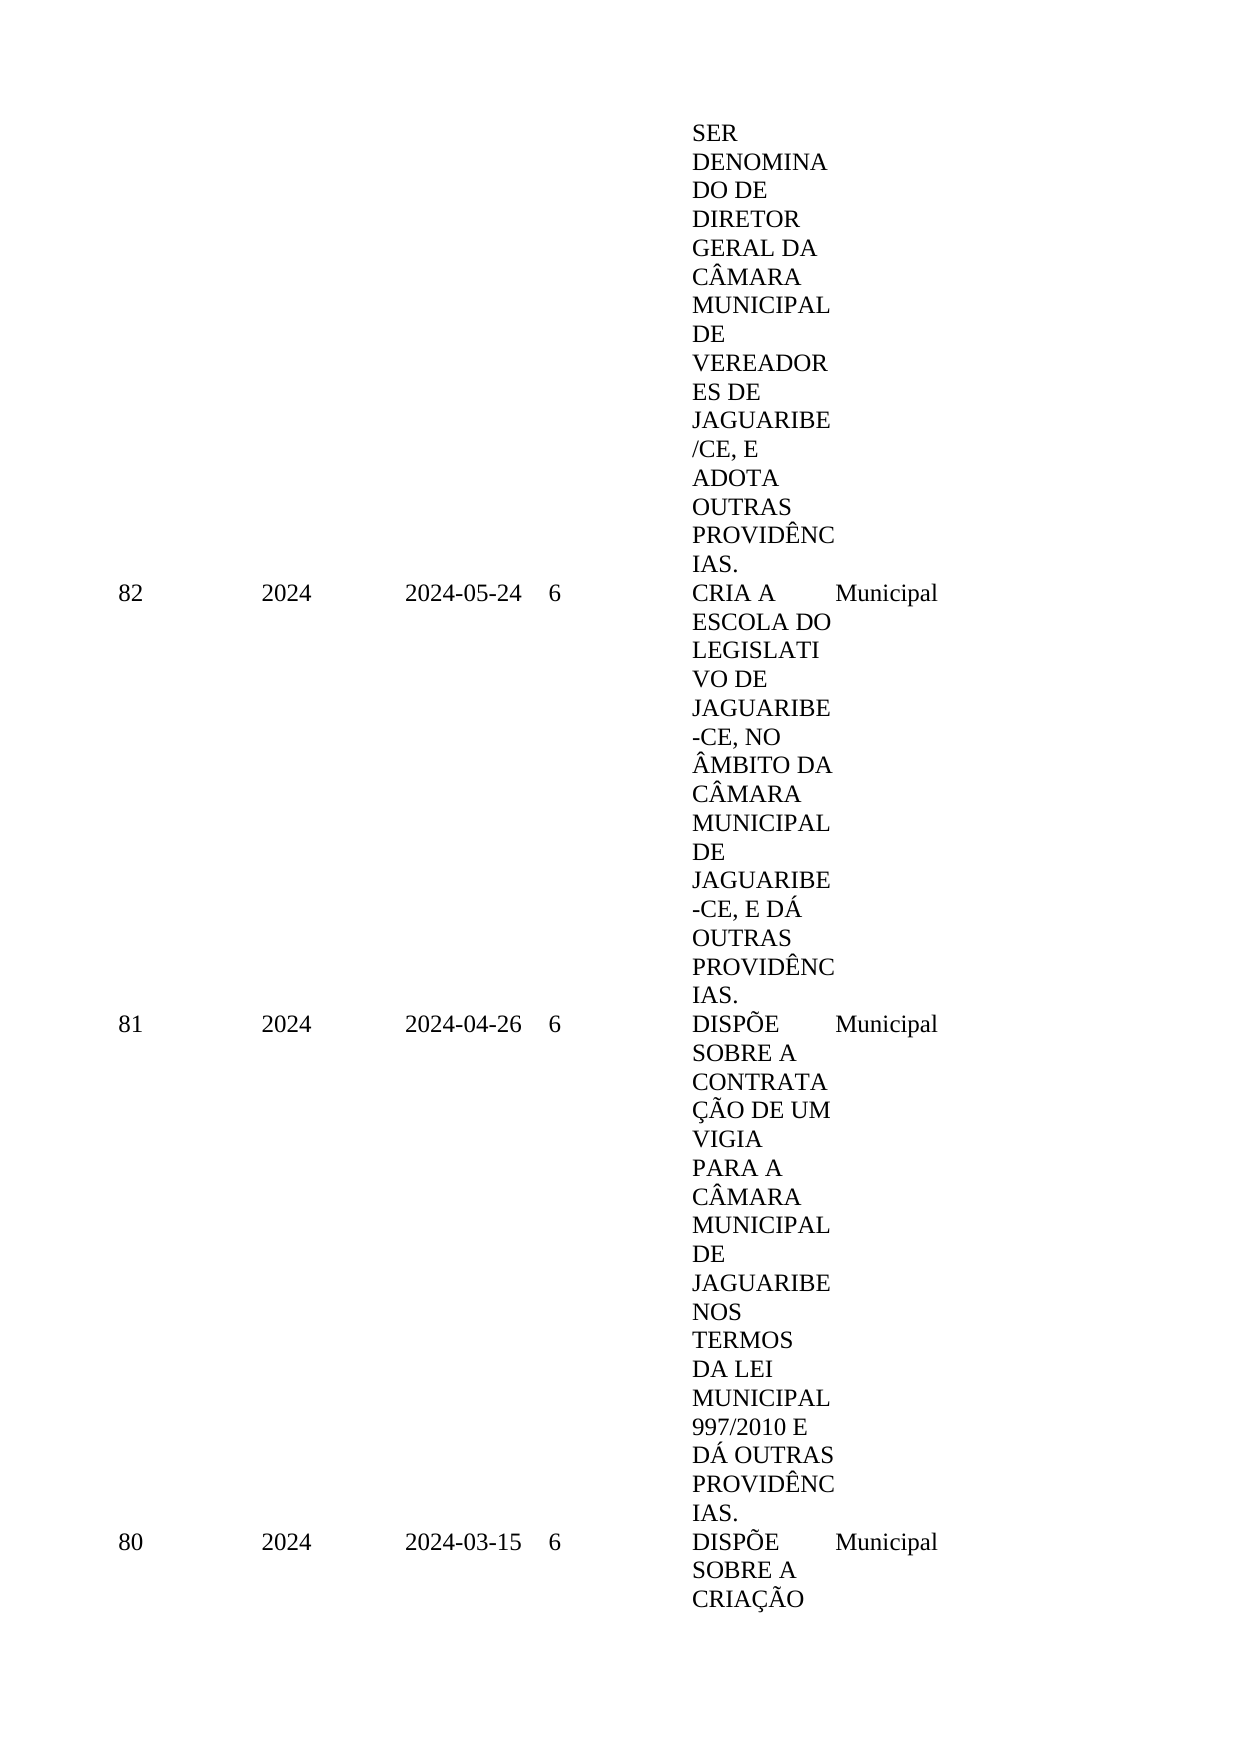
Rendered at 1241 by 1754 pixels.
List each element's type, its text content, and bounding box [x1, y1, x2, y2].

table_cell 2024-04-26 [405, 1009, 548, 1527]
table_cell 6 [548, 1009, 692, 1527]
table_cell [261, 118, 405, 578]
table_cell [979, 1009, 1122, 1527]
table_cell 6 [548, 578, 692, 1009]
table_cell [979, 118, 1122, 578]
table_cell DISPÕE SOBRE A CONTRATAÇÃO DE UM VIGIA PARA A CÂMARA MUNICIPAL DE JAGUARIBE NOS TERMOS DA LEI MUNICIPAL 997/2010 E DÁ OUTRAS PROVIDÊNCIAS. [692, 1009, 835, 1527]
table_cell Municipal [835, 1009, 979, 1527]
table_cell 2024-05-24 [405, 578, 548, 1009]
table_cell SER DENOMINADO DE DIRETOR GERAL DA CÂMARA MUNICIPAL DE VEREADORES DE JAGUARIBE/CE, E ADOTA OUTRAS PROVIDÊNCIAS. [692, 118, 835, 578]
table_cell [979, 1527, 1122, 1613]
table_cell 2024-03-15 [405, 1527, 548, 1613]
table_cell Municipal [835, 1527, 979, 1613]
table_cell 2024 [261, 578, 405, 1009]
table_cell Municipal [835, 578, 979, 1009]
table_cell DISPÕE SOBRE A CRIAÇÃO [692, 1527, 835, 1613]
table_cell 80 [118, 1527, 261, 1613]
table_cell [979, 578, 1122, 1009]
table_cell [548, 118, 692, 578]
table_cell CRIA A ESCOLA DO LEGISLATIVO DE JAGUARIBE-CE, NO ÂMBITO DA CÂMARA MUNICIPAL DE JAGUARIBE-CE, E DÁ OUTRAS PROVIDÊNCIAS. [692, 578, 835, 1009]
table_cell [835, 118, 979, 578]
table_cell [118, 118, 261, 578]
table_cell 2024 [261, 1009, 405, 1527]
table_cell 2024 [261, 1527, 405, 1613]
table_cell [405, 118, 548, 578]
table_cell 82 [118, 578, 261, 1009]
table_cell 6 [548, 1527, 692, 1613]
table_cell 81 [118, 1009, 261, 1527]
